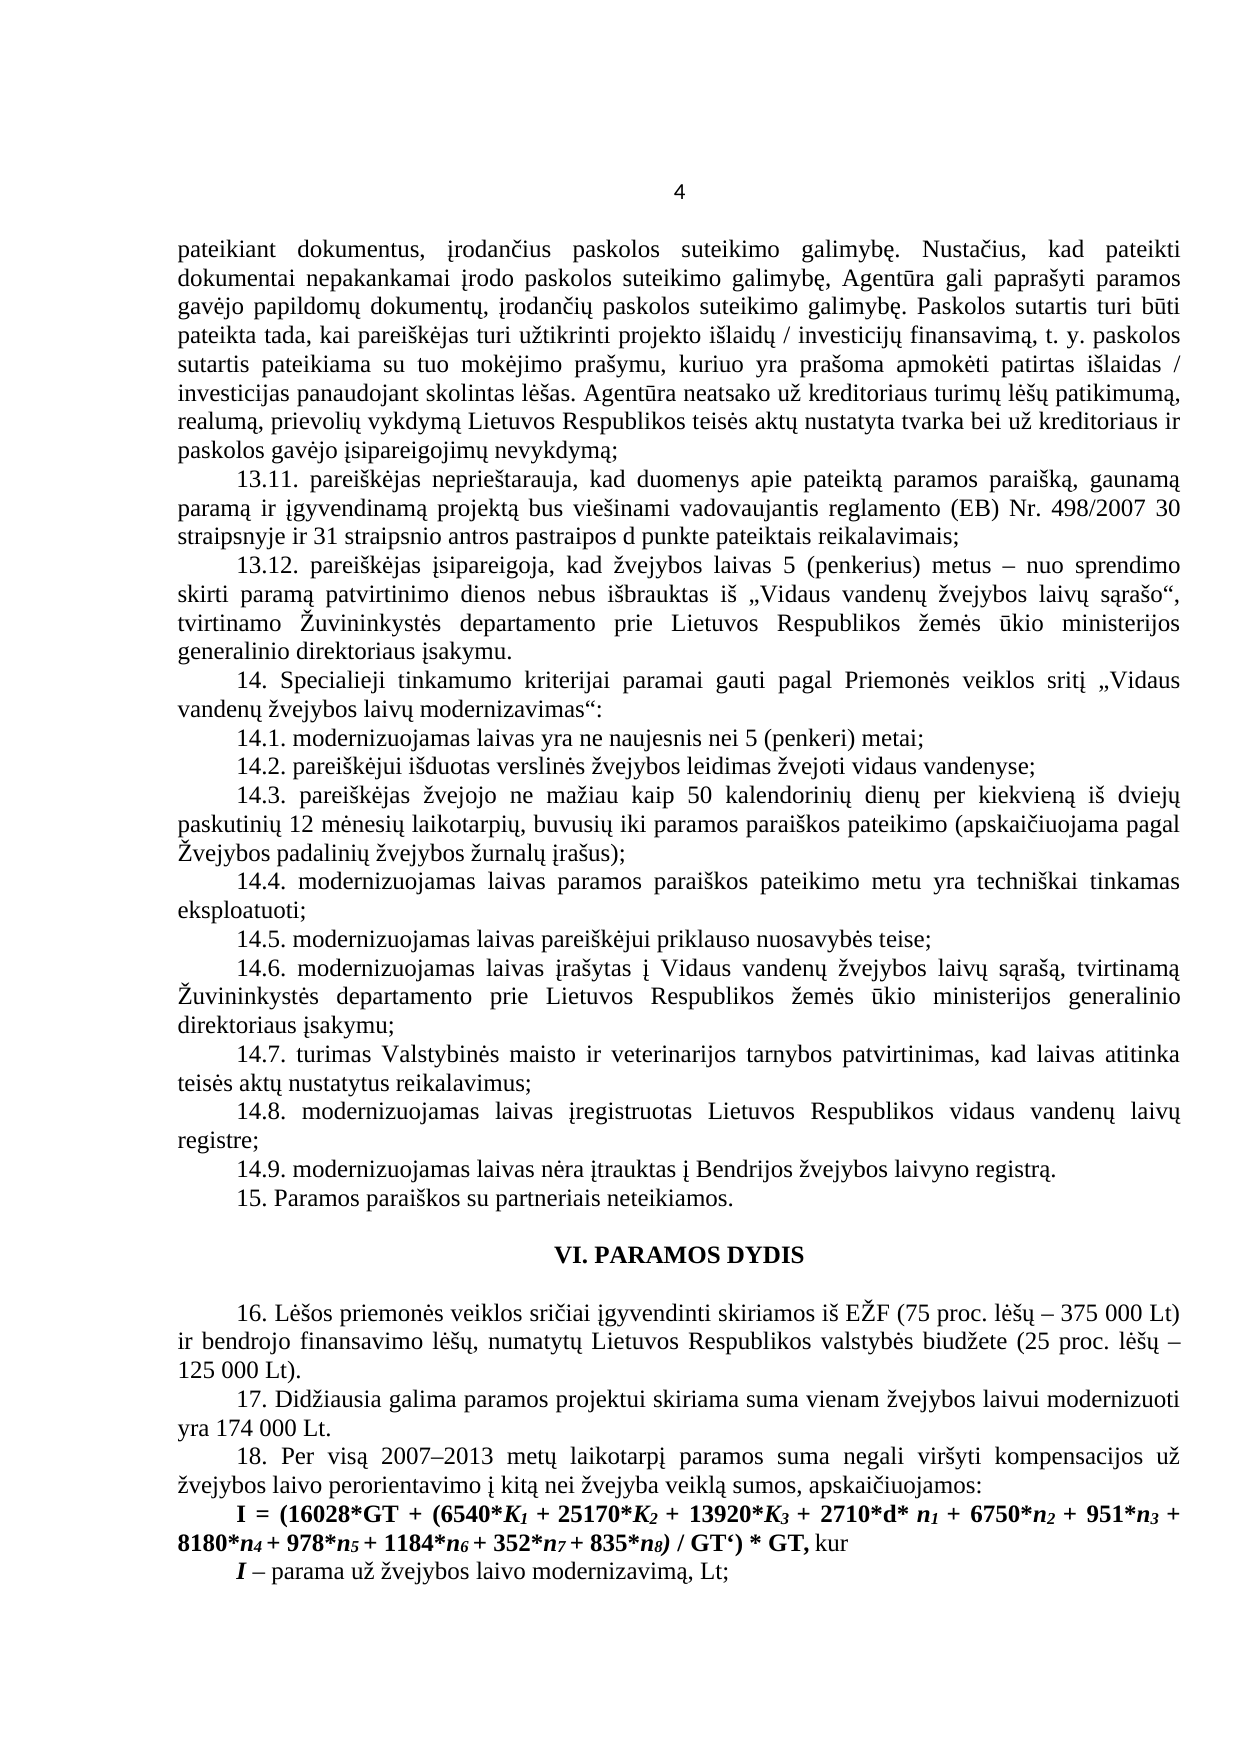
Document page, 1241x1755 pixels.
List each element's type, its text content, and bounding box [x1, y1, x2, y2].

text 14.8. modernizuojamas laivas įregistruotas Lietuvos Respublikos vidaus vandenų laivų registre; [177, 1096, 1181, 1154]
text 14.6. modernizuojamas laivas įrašytas į Vidaus vandenų žvejybos laivų sąrašą, tvirtinamą Žuvininkystės departamento prie Lietuvos Respublikos žemės ūkio ministerijos generalinio direktoriaus įsakymu; [177, 953, 1181, 1039]
text 14.3. pareiškėjas žvejojo ne mažiau kaip 50 kalendorinių dienų per kiekvieną iš dviejų paskutinių 12 mėnesių laikotarpių, buvusių iki paramos paraiškos pateikimo (apskaičiuojama pagal Žvejybos padalinių žvejybos žurnalų įrašus); [177, 780, 1181, 866]
text VI. PARAMOS DYDIS [177, 1240, 1181, 1269]
text 14.5. modernizuojamas laivas pareiškėjui priklauso nuosavybės teise; [177, 924, 1181, 953]
text 16. Lėšos priemonės veiklos sričiai įgyvendinti skiriamos iš EŽF (75 proc. lėšų – 375 000 Lt) ir bendrojo finansavimo lėšų, numatytų Lietuvos Respublikos valstybės biudžete (25 proc. lėšų – 125 000 Lt). [177, 1298, 1181, 1384]
text 13.11. pareiškėjas neprieštarauja, kad duomenys apie pateiktą paramos paraišką, gaunamą paramą ir įgyvendinamą projektą bus viešinami vadovaujantis reglamento (EB) Nr. 498/2007 30 straipsnyje ir 31 straipsnio antros pastraipos d punkte pateiktais reikalavimais; [177, 464, 1181, 550]
text 14.1. modernizuojamas laivas yra ne naujesnis nei 5 (penkeri) metai; [177, 723, 1181, 751]
text 14.2. pareiškėjui išduotas verslinės žvejybos leidimas žvejoti vidaus vandenyse; [177, 751, 1181, 780]
text I = (16028*GT + (6540*K1 + 25170*K2 + 13920*K3 + 2710*d* n1 + 6750*n2 + 951*n3 + 8180*n4 + 978*n5 + 1184*n6 + 352*n7 + 835*n8) / GT‘) * GT, kur [177, 1499, 1181, 1556]
text 14.9. modernizuojamas laivas nėra įtrauktas į Bendrijos žvejybos laivyno registrą. [177, 1154, 1181, 1183]
text pateikiant dokumentus, įrodančius paskolos suteikimo galimybę. Nustačius, kad pateikti dokumentai nepakankamai įrodo paskolos suteikimo galimybę, Agentūra gali paprašyti paramos gavėjo papildomų dokumentų, įrodančių paskolos suteikimo galimybę. Paskolos sutartis turi būti pateikta tada, kai pareiškėjas turi užtikrinti projekto išlaidų / investicijų finansavimą, t. y. paskolos sutartis pateikiama su tuo mokėjimo prašymu, kuriuo yra prašoma apmokėti patirtas išlaidas / investicijas panaudojant skolintas lėšas. Agentūra neatsako už kreditoriaus turimų lėšų patikimumą, realumą, prievolių vykdymą Lietuvos Respublikos teisės aktų nustatyta tvarka bei už kreditoriaus ir paskolos gavėjo įsipareigojimų nevykdymą; [177, 234, 1181, 464]
text 14. Specialieji tinkamumo kriterijai paramai gauti pagal Priemonės veiklos sritį „Vidaus vandenų žvejybos laivų modernizavimas“: [177, 665, 1181, 723]
text I – parama už žvejybos laivo modernizavimą, Lt; [177, 1556, 1181, 1585]
text 14.7. turimas Valstybinės maisto ir veterinarijos tarnybos patvirtinimas, kad laivas atitinka teisės aktų nustatytus reikalavimus; [177, 1039, 1181, 1096]
text 17. Didžiausia galima paramos projektui skiriama suma vienam žvejybos laivui modernizuoti yra 174 000 Lt. [177, 1384, 1181, 1441]
text 15. Paramos paraiškos su partneriais neteikiamos. [177, 1183, 1181, 1211]
text 18. Per visą 2007–2013 metų laikotarpį paramos suma negali viršyti kompensacijos už žvejybos laivo perorientavimo į kitą nei žvejyba veiklą sumos, apskaičiuojamos: [177, 1441, 1181, 1499]
text 13.12. pareiškėjas įsipareigoja, kad žvejybos laivas 5 (penkerius) metus – nuo sprendimo skirti paramą patvirtinimo dienos nebus išbrauktas iš „Vidaus vandenų žvejybos laivų sąrašo“, tvirtinamo Žuvininkystės departamento prie Lietuvos Respublikos žemės ūkio ministerijos generalinio direktoriaus įsakymu. [177, 550, 1181, 665]
text 14.4. modernizuojamas laivas paramos paraiškos pateikimo metu yra techniškai tinkamas eksploatuoti; [177, 866, 1181, 924]
